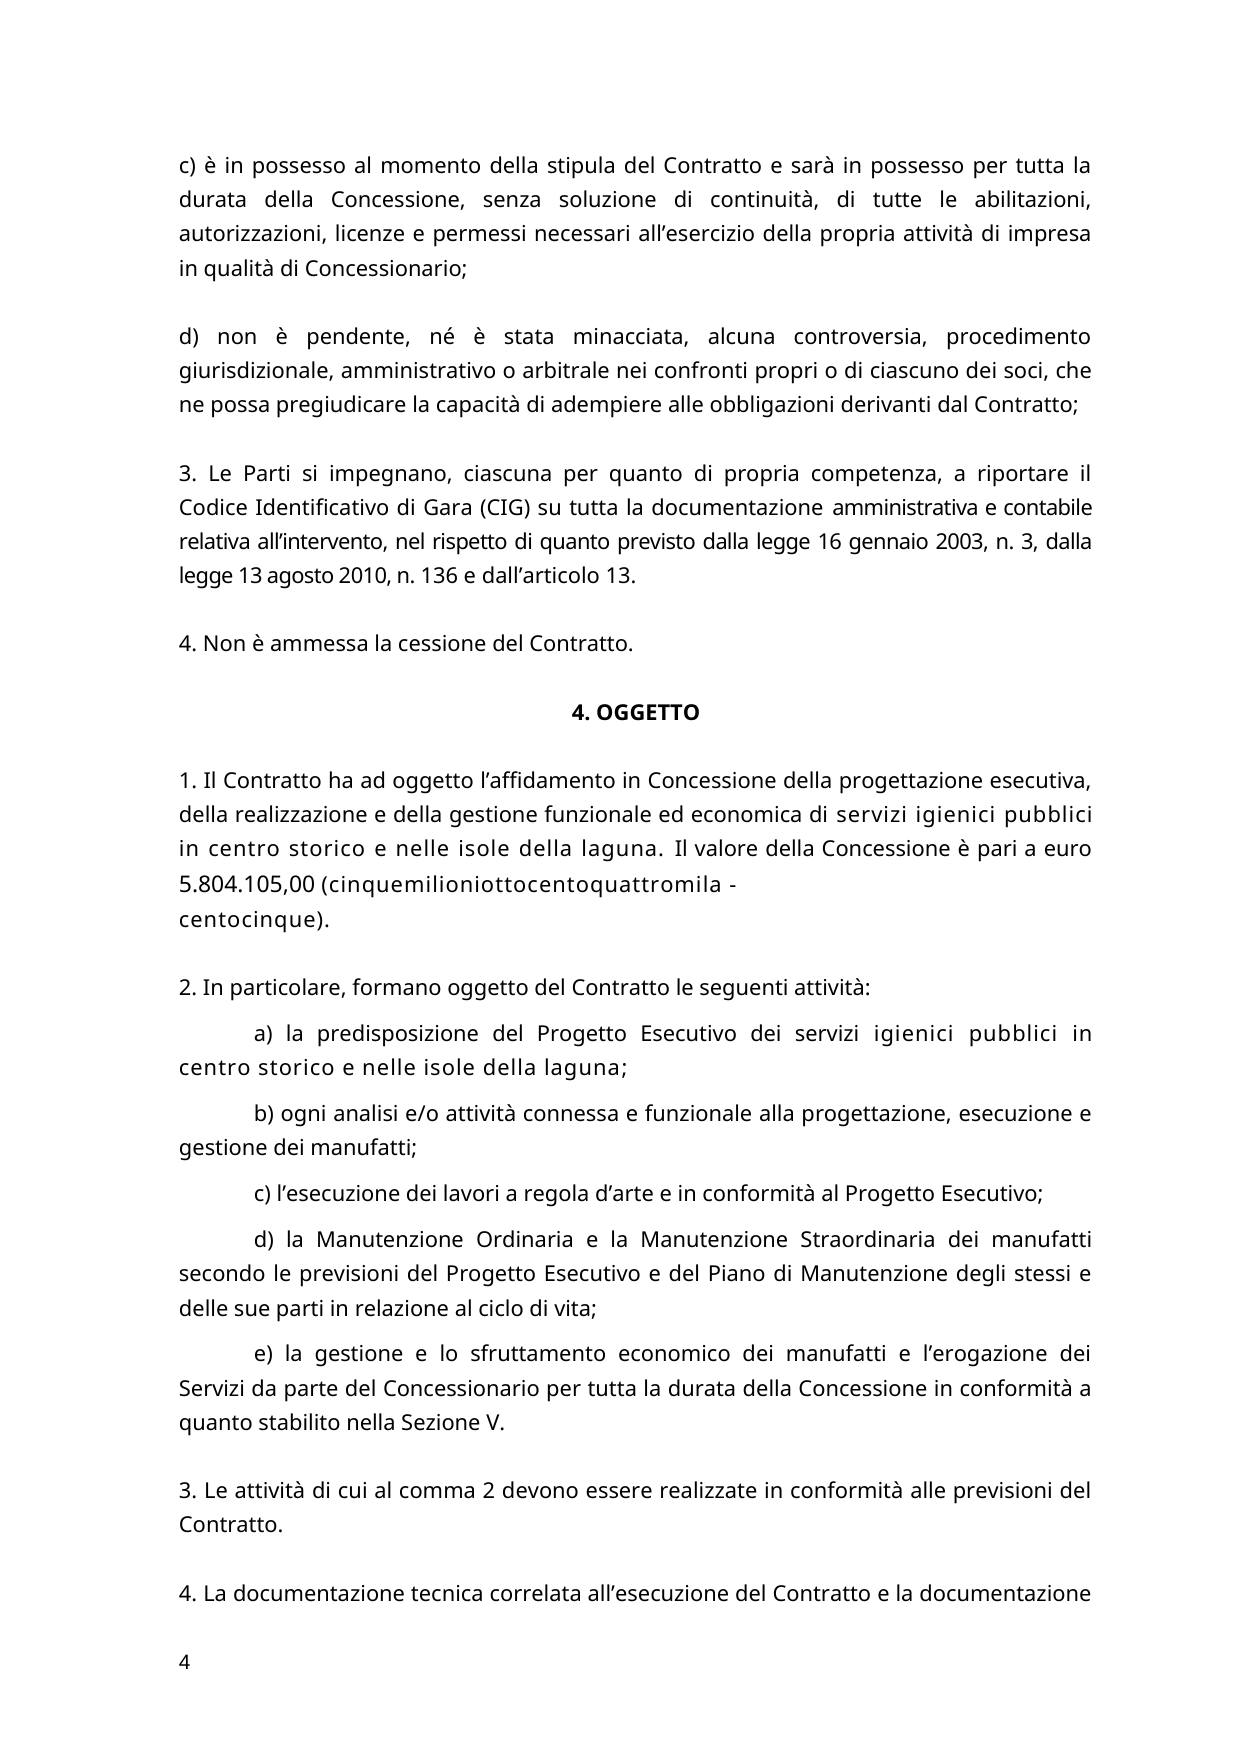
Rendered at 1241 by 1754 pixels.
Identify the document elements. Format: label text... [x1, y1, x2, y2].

text 2. In particolare, formano oggetto del Contratto le seguenti attività: [179, 972, 1093, 1002]
text e) la gestione e lo sfruttamento economico dei manufatti e l’erogazione dei Servizi da parte del Concessionario per tutta la durata della Concessione in conformità a quanto stabilito nella Sezione V. [179, 1338, 1093, 1437]
text d) non è pendente, né è stata minacciata, alcuna controversia, procedimento giurisdizionale, amministrativo o arbitrale nei confronti propri o di ciascuno dei soci, che ne possa pregiudicare la capacità di adempiere alle obbligazioni derivanti dal Contratto; [179, 321, 1093, 419]
text 4. Non è ammessa la cessione del Contratto. [179, 628, 1093, 658]
text centocinque). [179, 904, 1093, 933]
text 4. OGGETTO [179, 697, 1093, 726]
text c) è in possesso al momento della stipula del Contratto e sarà in possesso per tutta la durata della Concessione, senza soluzione di continuità, di tutte le abilitazioni, autorizzazioni, licenze e permessi necessari all’esercizio della propria attività di impresa in qualità di Concessionario; [179, 150, 1093, 282]
text 3. Le Parti si impegnano, ciascuna per quanto di propria competenza, a riportare il Codice Identificativo di Gara (CIG) su tutta la documentazione amministrativa e contabile relativa all’intervento, nel rispetto di quanto previsto dalla legge 16 gennaio 2003, n. 3, dalla legge 13 agosto 2010, n. 136 e dall’articolo 13. [179, 457, 1093, 590]
text a) la predisposizione del Progetto Esecutivo dei servizi igienici pubblici in centro storico e nelle isole della laguna; [179, 1018, 1093, 1082]
text d) la Manutenzione Ordinaria e la Manutenzione Straordinaria dei manufatti secondo le previsioni del Progetto Esecutivo e del Piano di Manutenzione degli stessi e delle sue parti in relazione al ciclo di vita; [179, 1224, 1093, 1322]
text 3. Le attività di cui al comma 2 devono essere realizzate in conformità alle previsioni del Contratto. [179, 1475, 1093, 1539]
text b) ogni analisi e/o attività connessa e funzionale alla progettazione, esecuzione e gestione dei manufatti; [179, 1098, 1093, 1162]
text 4. La documentazione tecnica correlata all’esecuzione del Contratto e la documentazione [179, 1578, 1093, 1607]
text c) l’esecuzione dei lavori a regola d’arte e in conformità al Progetto Esecutivo; [179, 1178, 1093, 1208]
text 1. Il Contratto ha ad oggetto l’affidamento in Concessione della progettazione esecutiva, della realizzazione e della gestione funzionale ed economica di servizi igienici pubblici in centro storico e nelle isole della laguna. Il valore della Concessione è pari a euro 5.804.105,00 (cinquemilioniottocentoquattromila - [179, 765, 1093, 899]
